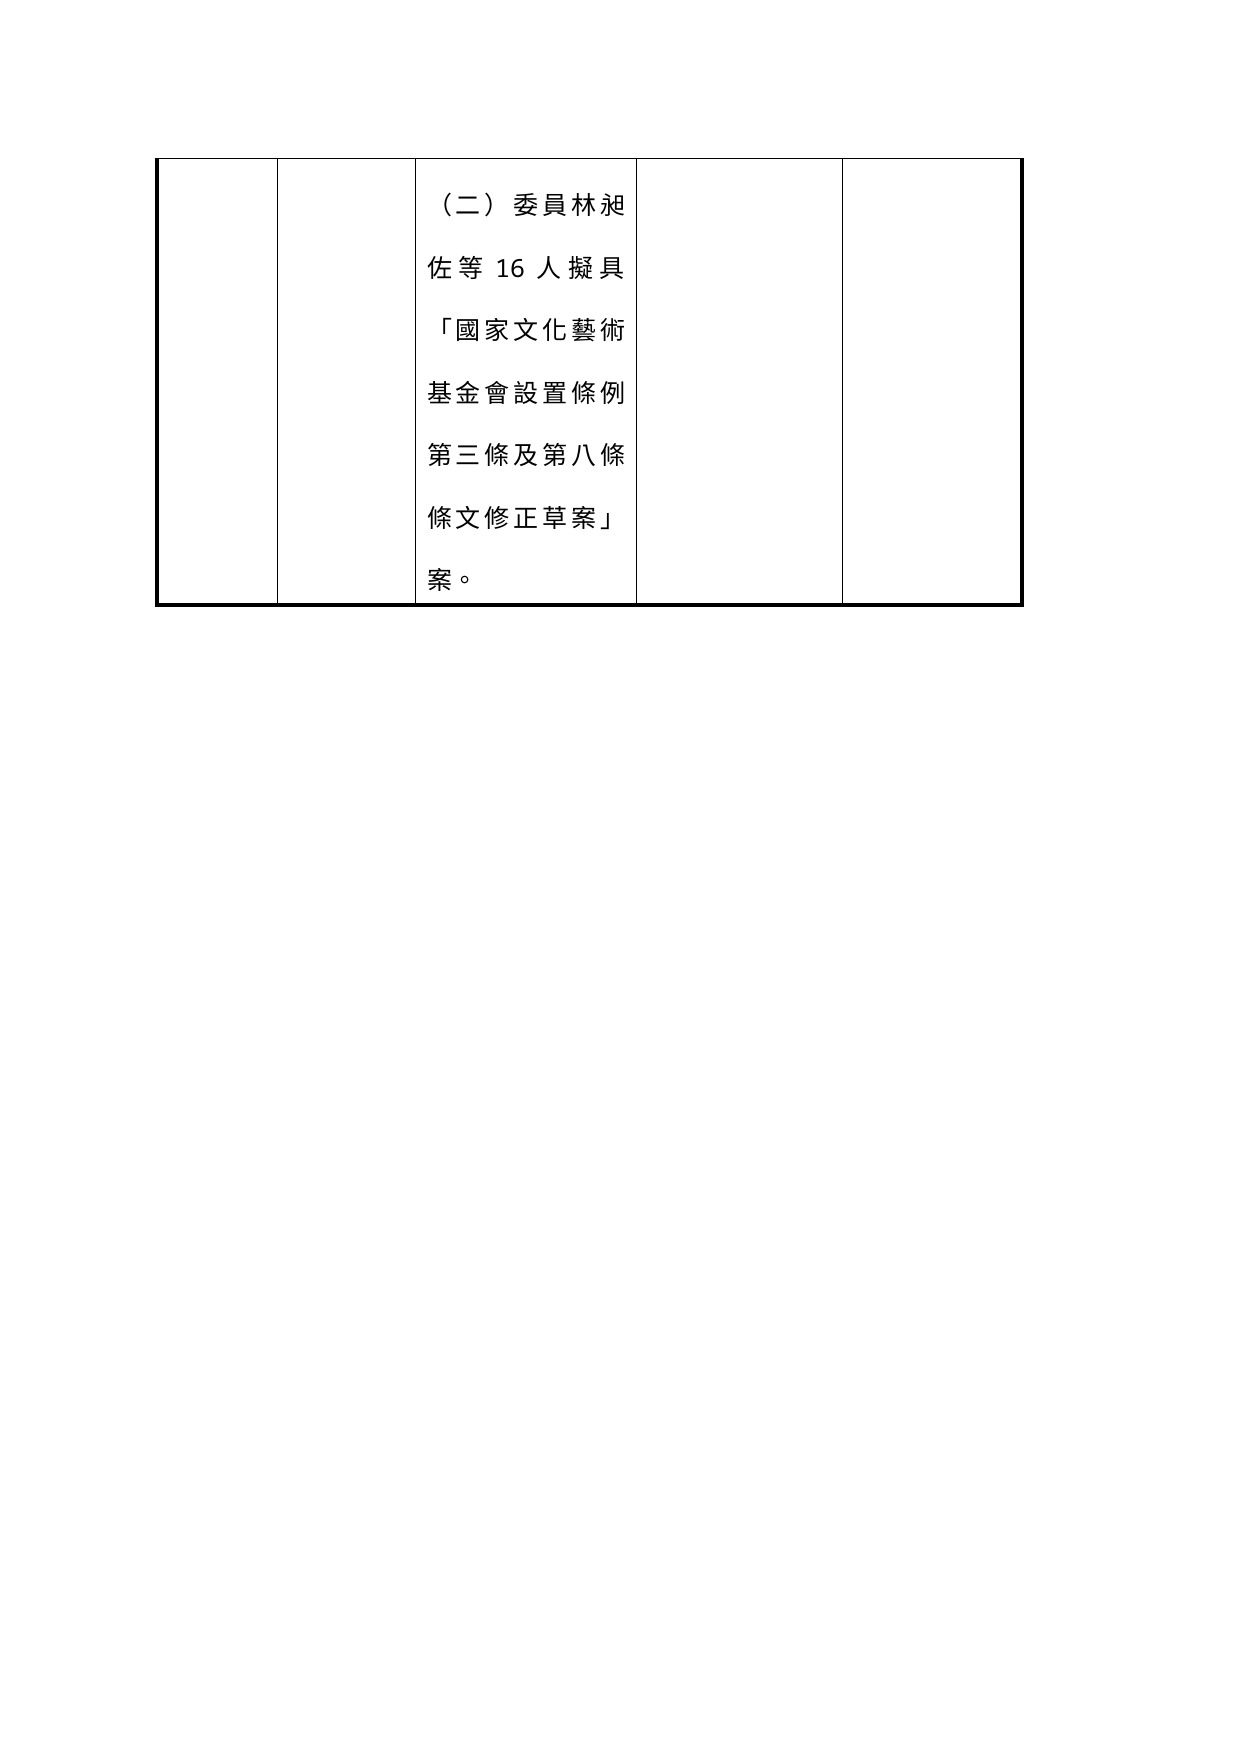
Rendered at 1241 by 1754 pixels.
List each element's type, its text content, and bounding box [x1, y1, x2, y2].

table_cell [637, 159, 842, 603]
table_cell [278, 159, 415, 603]
table_cell （二）委員林昶佐等16人擬具「國家文化藝術基金會設置條例第三條及第八條條文修正草案」案。 [416, 159, 636, 603]
table_cell [843, 159, 1020, 603]
table_cell [159, 159, 277, 603]
